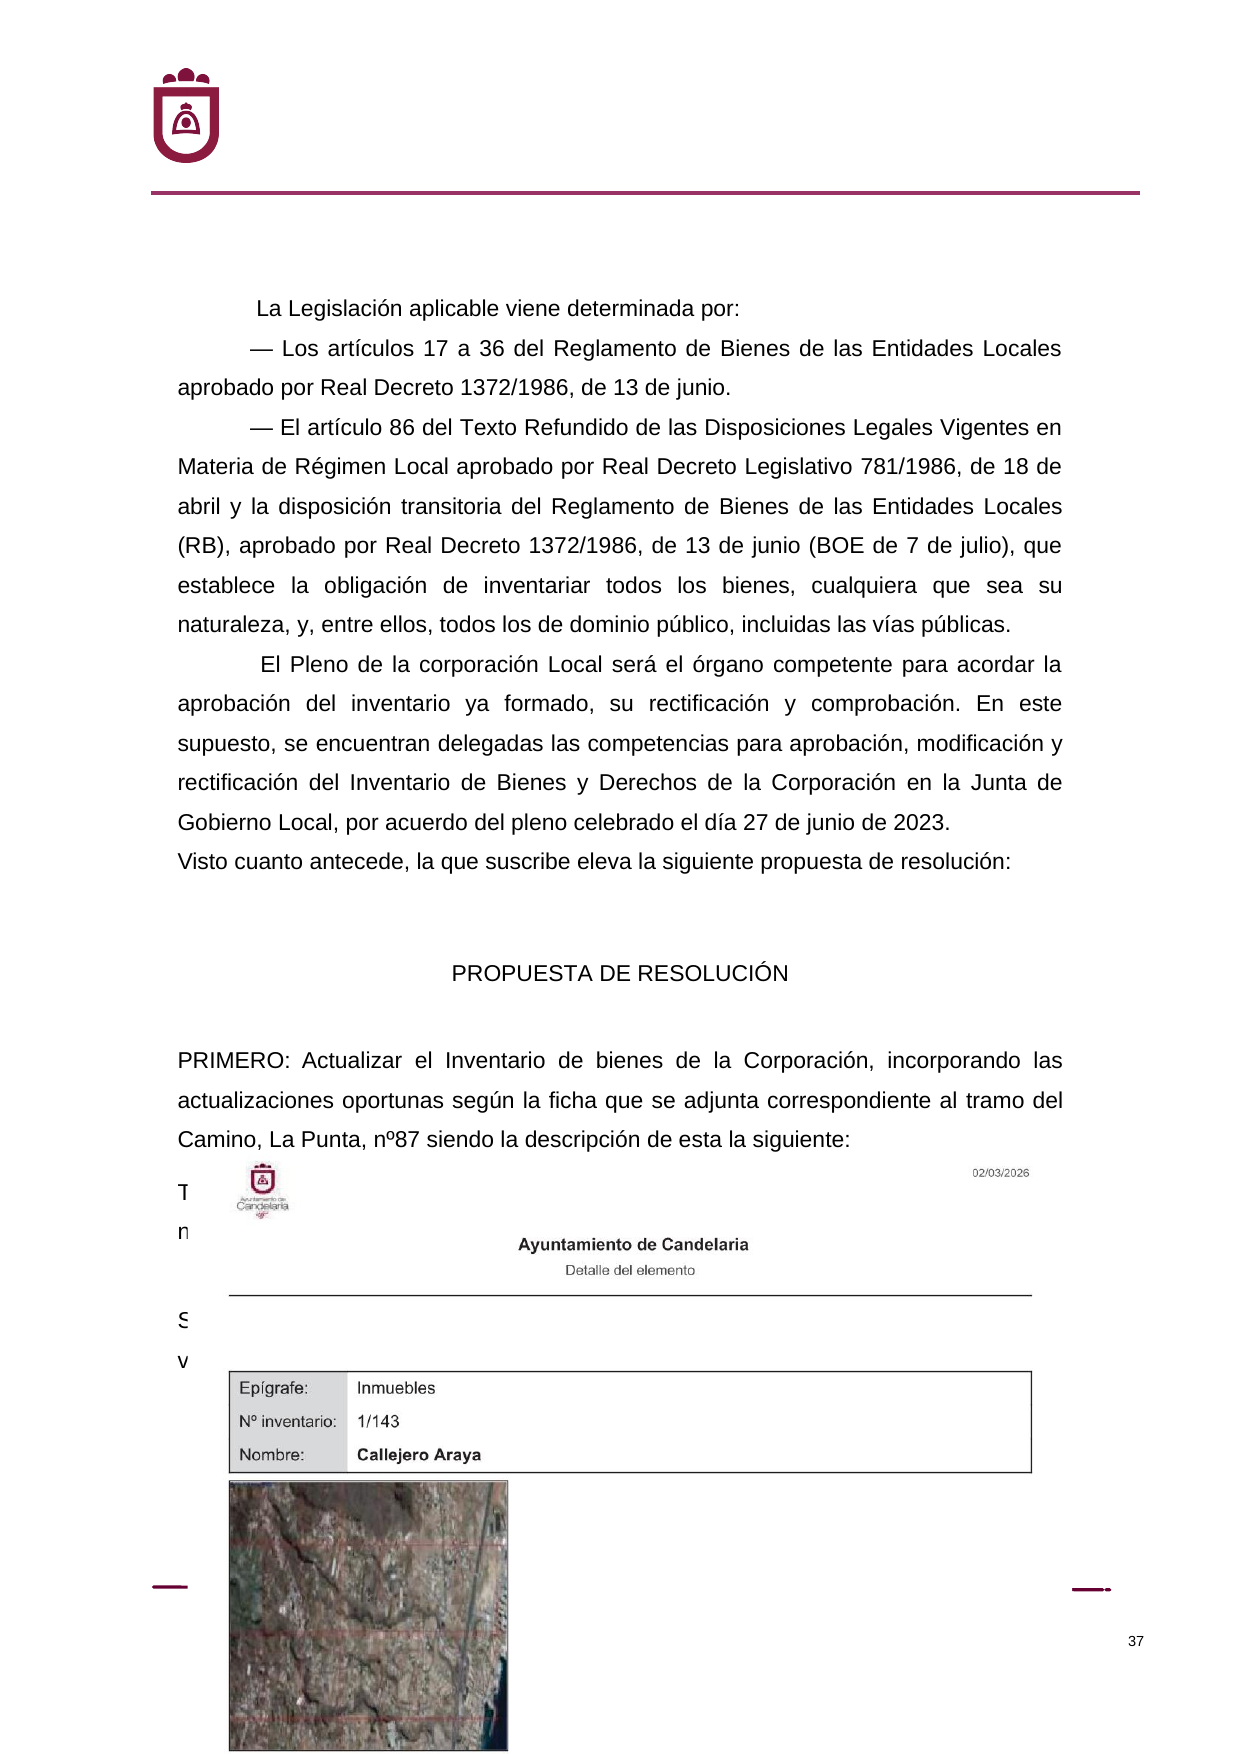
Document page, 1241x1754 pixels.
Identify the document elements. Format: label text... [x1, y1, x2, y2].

text — Los artículos 17 a 36 del Reglamento de Bienes de las Entidades Locales aprobado por Real Decreto 1372/1986, de 13 de junio. [177, 335, 1063, 401]
text PRIMERO: Actualizar el Inventario de bienes de la Corporación, incorporando las actualizaciones oportunas según la ficha que se adjunta correspondiente al tramo del Camino, La Punta, nº87 siendo la descripción de esta la siguiente: [177, 1047, 1063, 1153]
text La Legislación aplicable viene determinada por: [177, 295, 1063, 322]
text PROPUESTA DE RESOLUCIÓN [177, 959, 1063, 986]
text — El artículo 86 del Texto Refundido de las Disposiciones Legales Vigentes en Materia de Régimen Local aprobado por Real Decreto Legislativo 781/1986, de 18 de abril y la disposición transitoria del Reglamento de Bienes de las Entidades Locales (RB), aprobado por Real Decreto 1372/1986, de 13 de junio (BOE de 7 de julio), que establece la obligación de inventariar todos los bienes, cualquiera que sea su naturaleza, y, entre ellos, todos los de dominio público, incluidas las vías públicas. [177, 414, 1063, 637]
text El Pleno de la corporación Local será el órgano competente para acordar la aprobación del inventario ya formado, su rectificación y comprobación. En este supuesto, se encuentran delegadas las competencias para aprobación, modificación y rectificación del Inventario de Bienes y Derechos de la Corporación en la Junta de Gobierno Local, por acuerdo del pleno celebrado el día 27 de junio de 2023. [177, 651, 1063, 835]
text Visto cuanto antecede, la que suscribe eleva la siguiente propuesta de resolución: [177, 848, 1063, 874]
